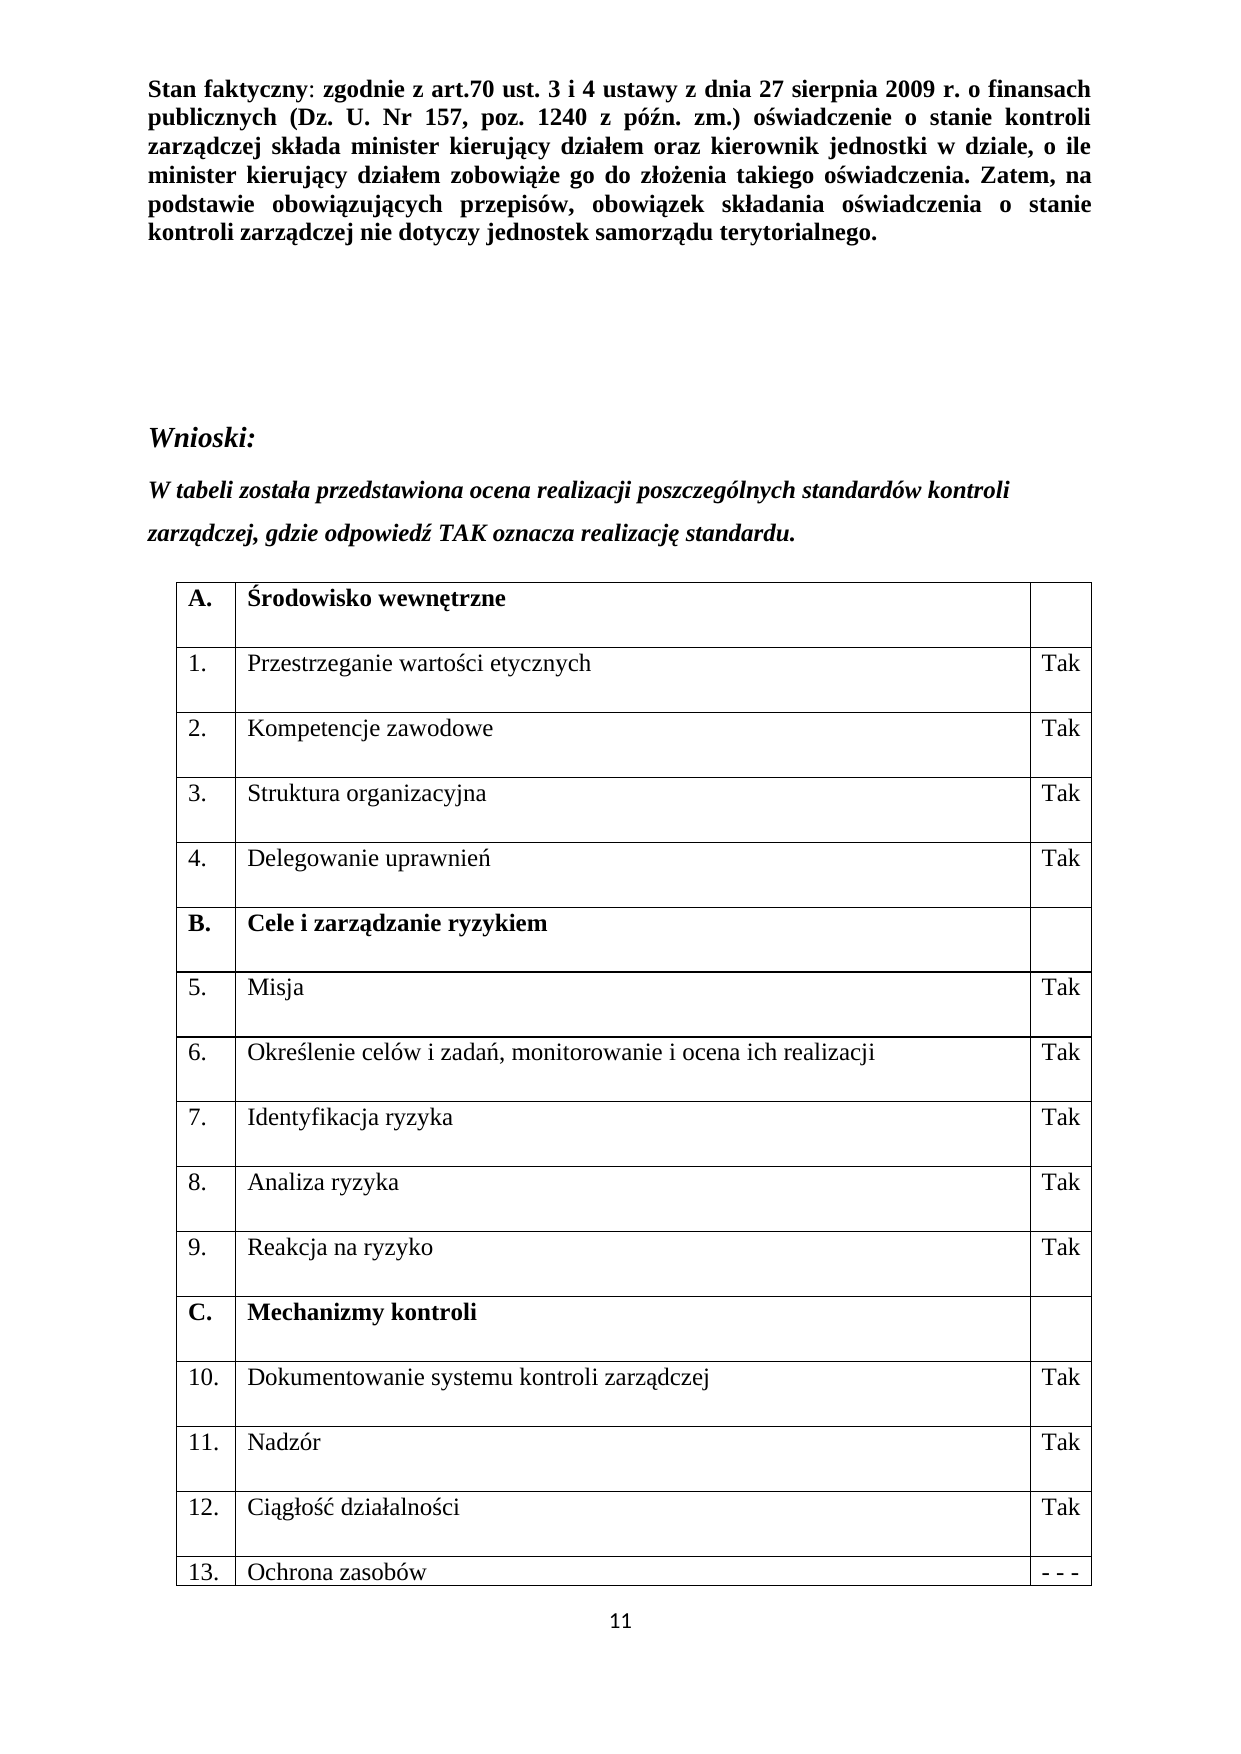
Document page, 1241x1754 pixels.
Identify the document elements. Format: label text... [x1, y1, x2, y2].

table_cell 9. [177, 1232, 235, 1296]
table_cell Analiza ryzyka [236, 1167, 1030, 1231]
table_cell Ciągłość działalności [236, 1492, 1030, 1556]
table_cell Tak [1031, 1167, 1091, 1231]
table_cell Reakcja na ryzyko [236, 1232, 1030, 1296]
table_cell Kompetencje zawodowe [236, 713, 1030, 777]
table_cell C. [177, 1297, 235, 1361]
table_cell 11. [177, 1427, 235, 1491]
table_cell Tak [1031, 648, 1091, 712]
table_header [1031, 583, 1091, 647]
table_cell Tak [1031, 1427, 1091, 1491]
table_cell 1. [177, 648, 235, 712]
table_cell Tak [1031, 1492, 1091, 1556]
table_cell Tak [1031, 973, 1091, 1036]
table_cell Tak [1031, 1232, 1091, 1296]
text W tabeli została przedstawiona ocena realizacji poszczególnych standardów kontroli zarządczej, gdzie odpowiedź TAK oznacza realizację standardu. [148, 475, 1093, 547]
table_cell B. [177, 908, 235, 971]
table_cell Ochrona zasobów [236, 1557, 1030, 1585]
table_cell Tak [1031, 1102, 1091, 1166]
table_cell 2. [177, 713, 235, 777]
table_cell 5. [177, 973, 235, 1036]
table_header A. [177, 583, 235, 647]
table_cell Tak [1031, 1038, 1091, 1101]
table_cell Tak [1031, 778, 1091, 842]
table_cell 10. [177, 1362, 235, 1426]
table_cell Cele i zarządzanie ryzykiem [236, 908, 1030, 971]
table_cell Nadzór [236, 1427, 1030, 1491]
table_cell 4. [177, 843, 235, 907]
table_cell 7. [177, 1102, 235, 1166]
table_cell Tak [1031, 843, 1091, 907]
table_cell Określenie celów i zadań, monitorowanie i ocena ich realizacji [236, 1038, 1030, 1101]
table_cell Tak [1031, 713, 1091, 777]
text Stan faktyczny: zgodnie z art.70 ust. 3 i 4 ustawy z dnia 27 sierpnia 2009 r. o finansach publicznych (Dz. U. Nr 157, poz. 1240 z późn. zm.) oświadczenie o stanie kontroli zarządczej składa minister kierujący działem oraz kierownik jednostki w dziale, o ile minister kierujący działem zobowiąże go do złożenia takiego oświadczenia. Zatem, na podstawie obowiązujących przepisów, obowiązek składania oświadczenia o stanie kontroli zarządczej nie dotyczy jednostek samorządu terytorialnego. [148, 74, 1093, 246]
table_cell Struktura organizacyjna [236, 778, 1030, 842]
table_cell 13. [177, 1557, 235, 1585]
table_cell Identyfikacja ryzyka [236, 1102, 1030, 1166]
table_header Środowisko wewnętrzne [236, 583, 1030, 647]
table_cell Przestrzeganie wartości etycznych [236, 648, 1030, 712]
table_cell [1031, 1297, 1091, 1361]
table_cell Tak [1031, 1362, 1091, 1426]
table_cell 12. [177, 1492, 235, 1556]
table_cell [1031, 908, 1091, 971]
table_cell Mechanizmy kontroli [236, 1297, 1030, 1361]
table_cell 3. [177, 778, 235, 842]
table_cell 6. [177, 1038, 235, 1101]
table_cell Misja [236, 973, 1030, 1036]
table_cell Delegowanie uprawnień [236, 843, 1030, 907]
table_cell - - - [1031, 1557, 1091, 1585]
table_cell Dokumentowanie systemu kontroli zarządczej [236, 1362, 1030, 1426]
table_cell 8. [177, 1167, 235, 1231]
text Wnioski: [148, 421, 1093, 454]
